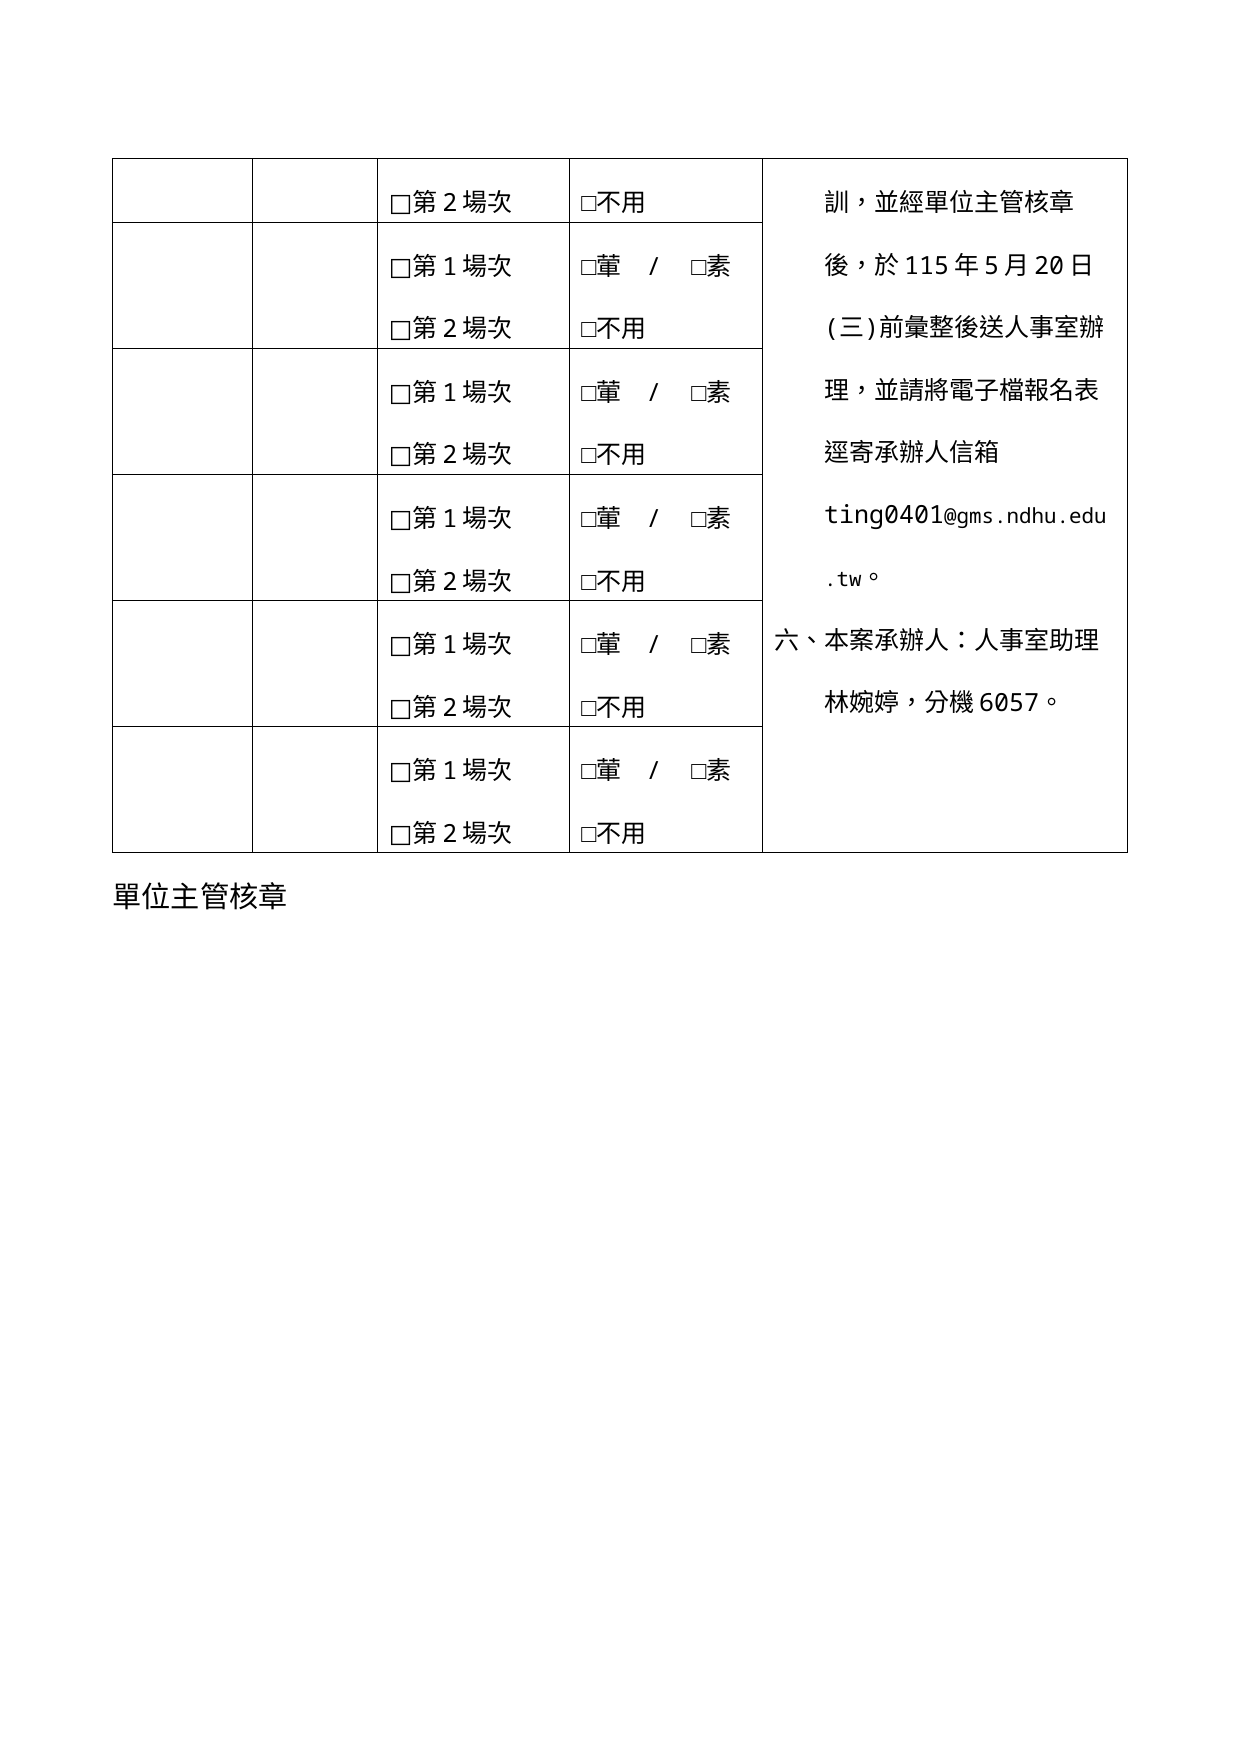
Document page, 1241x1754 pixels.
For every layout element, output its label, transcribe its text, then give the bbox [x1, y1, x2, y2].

table_cell 訓，並經單位主管核章後，於115年5月20日(三)前彙整後送人事室辦理，並請將電子檔報名表逕寄承辦人信箱ting0401@gms.ndhu.edu.tw。 六、本案承辦人：人事室助理林婉婷，分機6057。 [763, 159, 1127, 852]
table_cell [253, 349, 377, 474]
table_cell □葷 / □素 □不用 [570, 475, 762, 600]
table_cell □葷 / □素 □不用 [570, 349, 762, 474]
table_cell □葷 / □素 □不用 [570, 601, 762, 726]
text 單位主管核章 [112, 853, 1128, 916]
table_cell □第1場次 □第2場次 [378, 349, 569, 474]
table_cell □不用 [570, 159, 762, 222]
table_cell [113, 475, 252, 600]
table_cell [253, 223, 377, 348]
table_cell [253, 727, 377, 852]
table_cell □第2場次 [378, 159, 569, 222]
table_cell [253, 159, 377, 222]
table_cell □第1場次 □第2場次 [378, 223, 569, 348]
table_cell □第1場次 □第2場次 [378, 475, 569, 600]
table_cell □第1場次 □第2場次 [378, 601, 569, 726]
table_cell □葷 / □素 □不用 [570, 223, 762, 348]
table_cell □葷 / □素 □不用 [570, 727, 762, 852]
table_cell [113, 223, 252, 348]
table_cell [113, 349, 252, 474]
table_cell □第1場次 □第2場次 [378, 727, 569, 852]
table_cell [253, 601, 377, 726]
table_cell [113, 159, 252, 222]
table_cell [113, 601, 252, 726]
table_cell [113, 727, 252, 852]
table_cell [253, 475, 377, 600]
